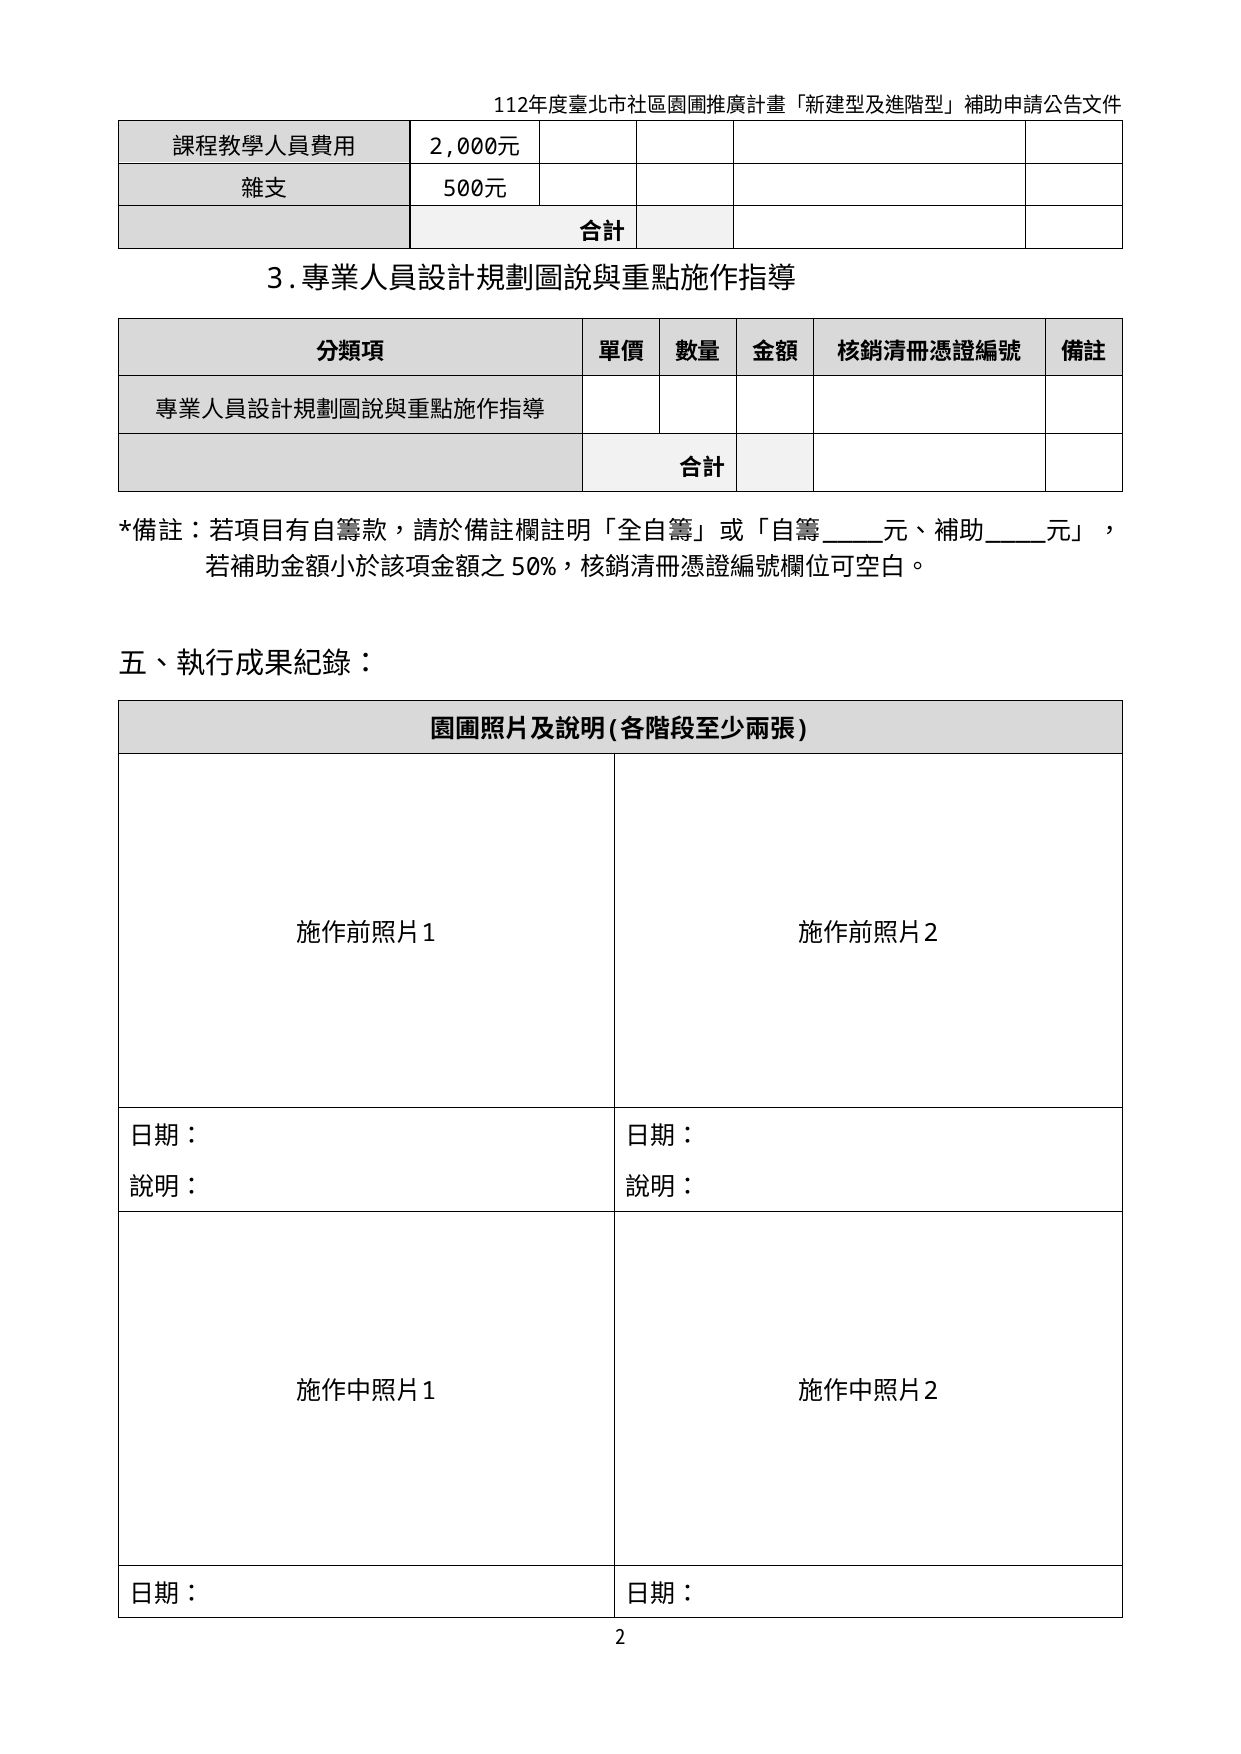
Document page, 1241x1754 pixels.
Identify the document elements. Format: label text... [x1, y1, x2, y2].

table_cell 日期： [119, 1566, 614, 1617]
table_cell 施作前照片2 [615, 754, 1122, 1107]
table_cell [1026, 164, 1122, 205]
table_cell 施作中照片1 [119, 1212, 614, 1565]
table_cell 施作中照片2 [615, 1212, 1122, 1565]
table_cell [1046, 434, 1122, 491]
table_cell [814, 376, 1045, 433]
table_cell 2,000元 [411, 121, 539, 162]
table_cell [637, 164, 733, 205]
table_cell [583, 376, 659, 433]
table_header 核銷清冊憑證編號 [814, 319, 1045, 375]
table_cell 合計 [411, 206, 636, 248]
table_header 備註 [1046, 319, 1122, 375]
table_cell [119, 206, 409, 248]
table_cell [1026, 206, 1122, 248]
table_header 金額 [737, 319, 813, 375]
table_cell [734, 121, 1025, 162]
table_cell [737, 434, 813, 491]
table_cell [637, 206, 733, 248]
table_cell 施作前照片1 [119, 754, 614, 1107]
table_cell [1046, 376, 1122, 433]
table_cell [734, 164, 1025, 205]
table_cell [660, 376, 736, 433]
table_cell 專業人員設計規劃圖說與重點施作指導 [119, 376, 582, 433]
table_cell 日期： 說明： [119, 1108, 614, 1211]
table_cell 課程教學人員費用 [119, 121, 409, 162]
table_header 數量 [660, 319, 736, 375]
table_cell [540, 121, 636, 162]
table_cell [734, 206, 1025, 248]
table_cell 日期： 說明： [615, 1108, 1122, 1211]
table_cell 雜支 [119, 164, 409, 205]
table_cell 日期： [615, 1566, 1122, 1617]
text *備註：若項目有自籌款，請於備註欄註明「全自籌」或「自籌____元、補助____元」，若補助金額小於該項金額之50%，核銷清冊憑證編號欄位可空白。 [118, 511, 1122, 583]
text 3.專業人員設計規劃圖說與重點施作指導 [266, 249, 1122, 299]
table_cell [1026, 121, 1122, 162]
table_cell 合計 [583, 434, 736, 491]
table_cell [637, 121, 733, 162]
table_cell [119, 434, 582, 491]
table_header 分類項 [119, 319, 582, 375]
table_cell [814, 434, 1045, 491]
table_cell [540, 164, 636, 205]
table_header 單價 [583, 319, 659, 375]
text 五、執行成果紀錄： [118, 639, 1122, 682]
table_cell [737, 376, 813, 433]
table_cell 500元 [411, 164, 539, 205]
table_header 園圃照片及說明(各階段至少兩張) [119, 701, 1122, 753]
